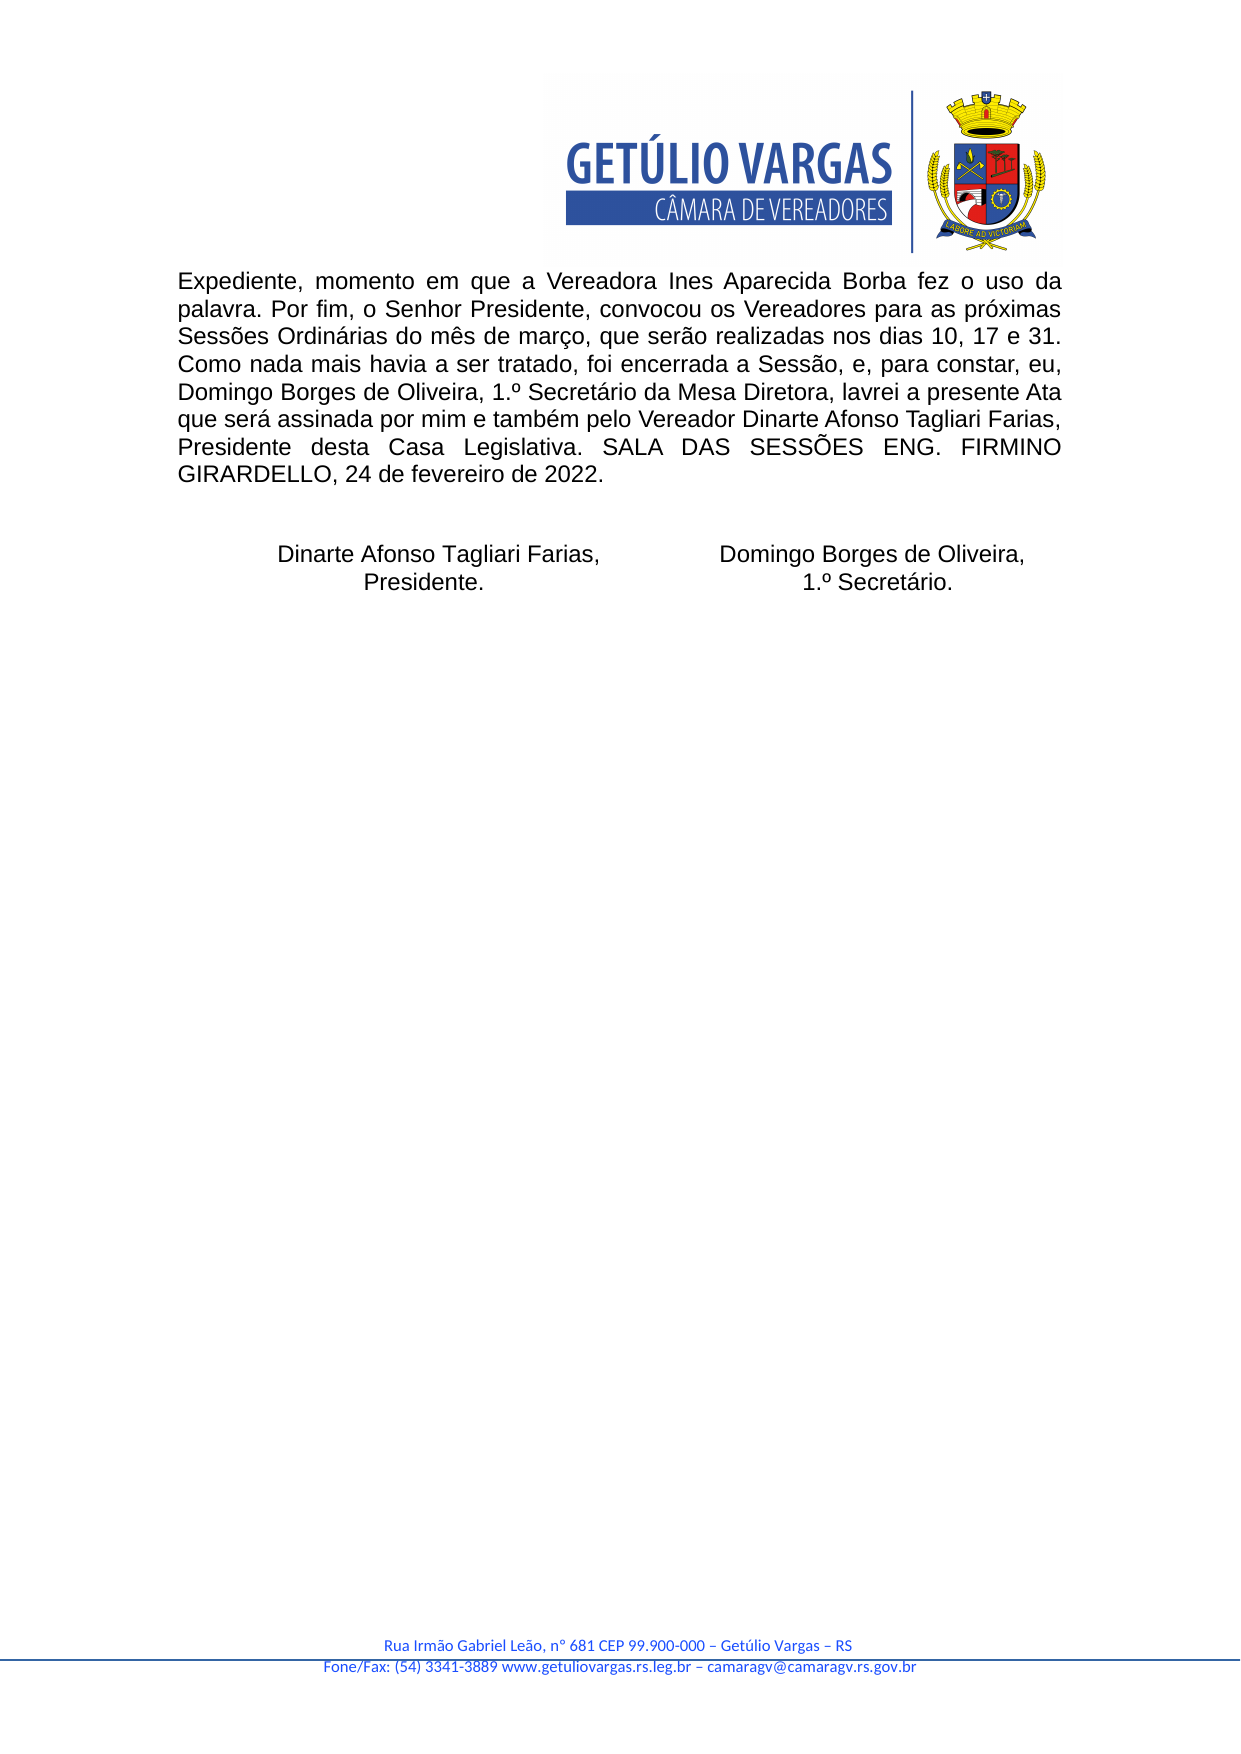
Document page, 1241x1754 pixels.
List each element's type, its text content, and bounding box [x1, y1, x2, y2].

text Dinarte Afonso Tagliari Farias, Domingo Borges de Oliveira, [177, 540, 1063, 568]
text Presidente. 1.º Secretário. [177, 568, 1063, 596]
text Expediente, momento em que a Vereadora Ines Aparecida Borba fez o uso da palavra. Por fim, o Senhor Presidente, convocou os Vereadores para as próximas Sessões Ordinárias do mês de março, que serão realizadas nos dias 10, 17 e 31. Como nada mais havia a ser tratado, foi encerrada a Sessão, e, para constar, eu, Domingo Borges de Oliveira, 1.º Secretário da Mesa Diretora, lavrei a presente Ata que será assinada por mim e também pelo Vereador Dinarte Afonso Tagliari Farias, Presidente desta Casa Legislativa. SALA DAS SESSÕES ENG. FIRMINO GIRARDELLO, 24 de fevereiro de 2022. [177, 236, 1063, 488]
